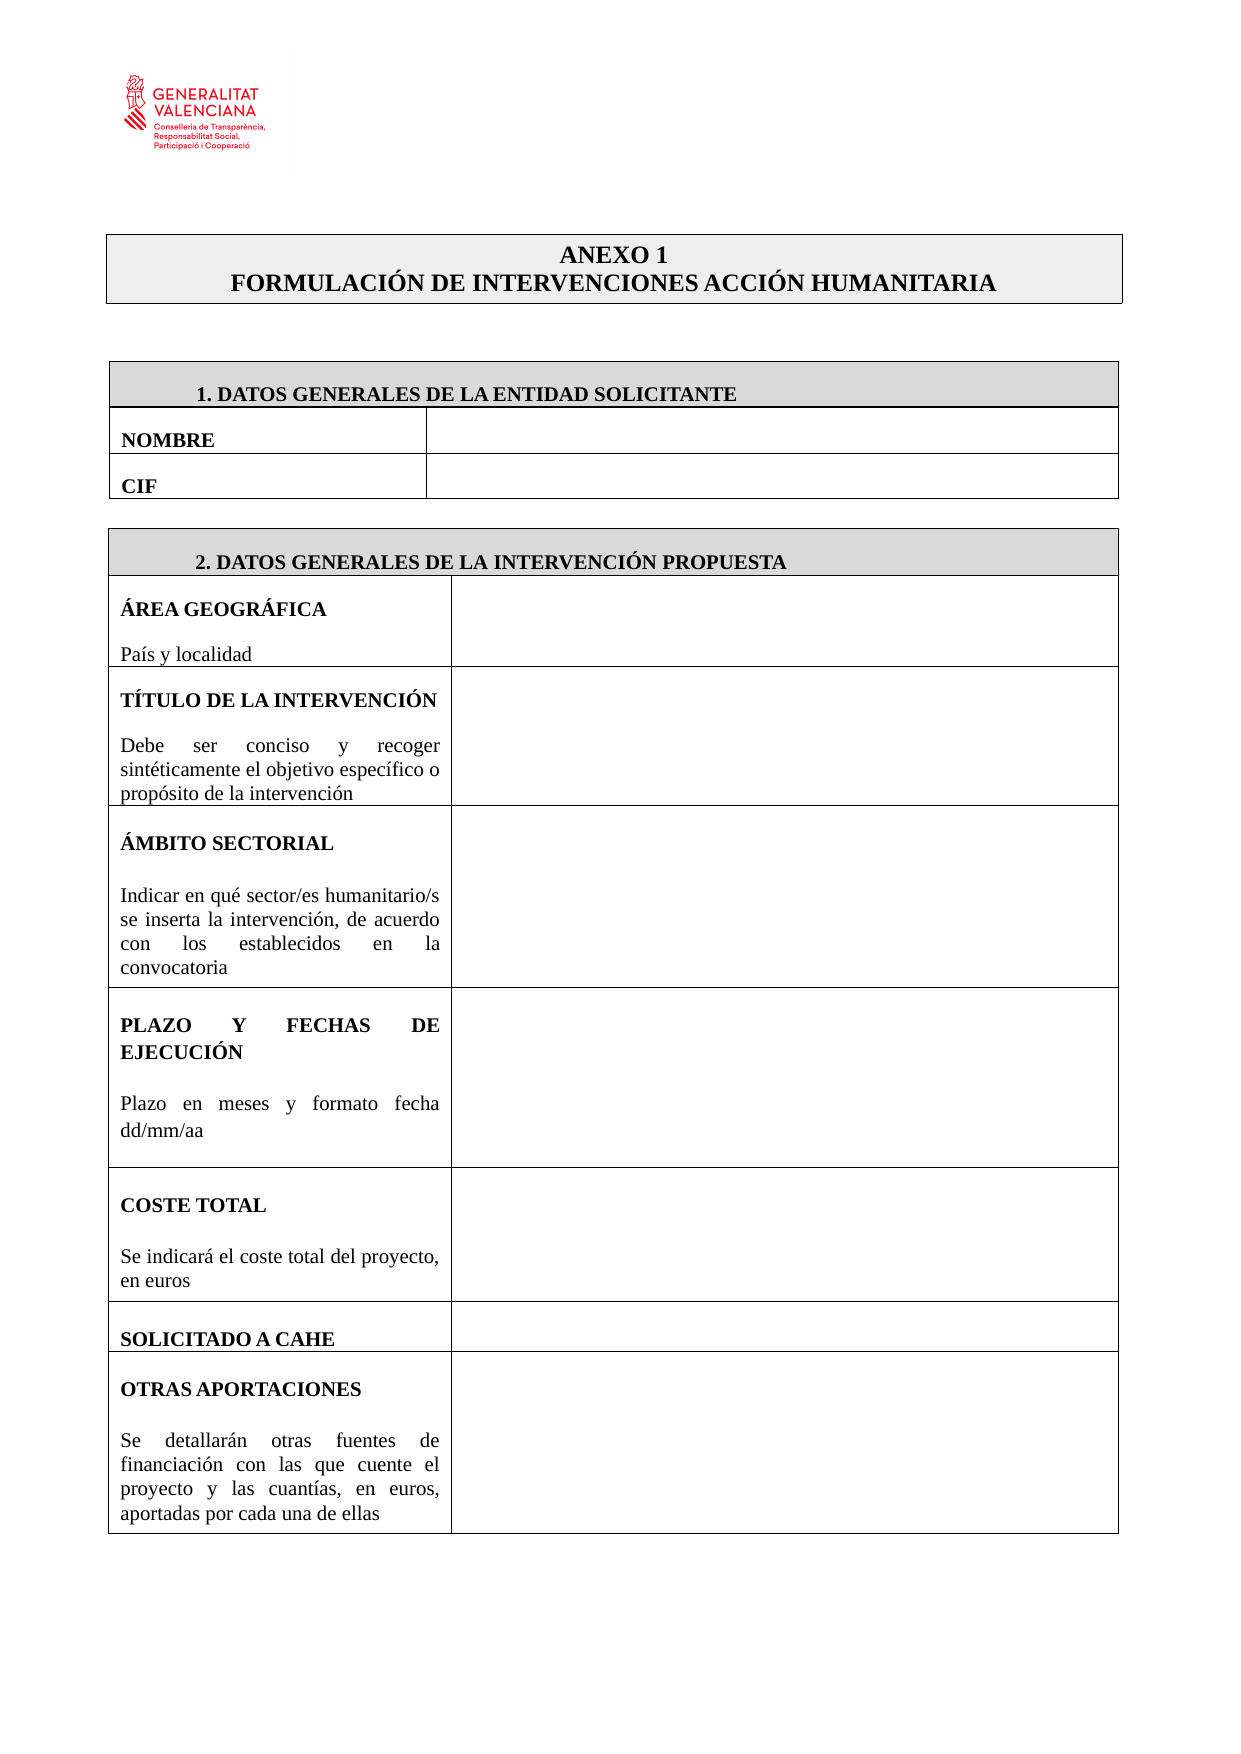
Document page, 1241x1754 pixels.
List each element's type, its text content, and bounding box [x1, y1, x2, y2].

table_cell [452, 988, 1118, 1167]
table_cell [427, 454, 1118, 498]
table_cell TÍTULO DE LA INTERVENCIÓN Debe ser conciso y recoger sintéticamente el objetivo específico o propósito de la intervención [109, 667, 451, 805]
table_cell CIF [110, 454, 426, 498]
table_cell [452, 1352, 1118, 1533]
table_cell NOMBRE [110, 408, 426, 452]
table_cell [452, 667, 1118, 805]
table_header 1. DATOS GENERALES DE LA ENTIDAD SOLICITANTE [110, 362, 1118, 406]
table_cell [427, 408, 1118, 452]
table_cell PLAZO Y FECHAS DE EJECUCIÓN Plazo en meses y formato fecha dd/mm/aa [109, 988, 451, 1167]
table_cell ÁREA GEOGRÁFICA País y localidad [109, 576, 451, 666]
table_header ANEXO 1 FORMULACIÓN DE INTERVENCIONES ACCIÓN HUMANITARIA [107, 235, 1122, 303]
table_cell OTRAS APORTACIONES Se detallarán otras fuentes de financiación con las que cuente el proyecto y las cuantías, en euros, aportadas por cada una de ellas [109, 1352, 451, 1533]
table_cell SOLICITADO A CAHE [109, 1302, 451, 1351]
table_header 2. DATOS GENERALES DE LA INTERVENCIÓN PROPUESTA [109, 529, 1118, 575]
table_cell [452, 806, 1118, 987]
table_cell [452, 1302, 1118, 1351]
table_cell COSTE TOTAL Se indicará el coste total del proyecto, en euros [109, 1168, 451, 1301]
picture [97, 47, 293, 177]
table_cell [452, 576, 1118, 666]
table_cell ÁMBITO SECTORIAL Indicar en qué sector/es humanitario/s se inserta la intervención, de acuerdo con los establecidos en la convocatoria [109, 806, 451, 987]
table_cell [452, 1168, 1118, 1301]
